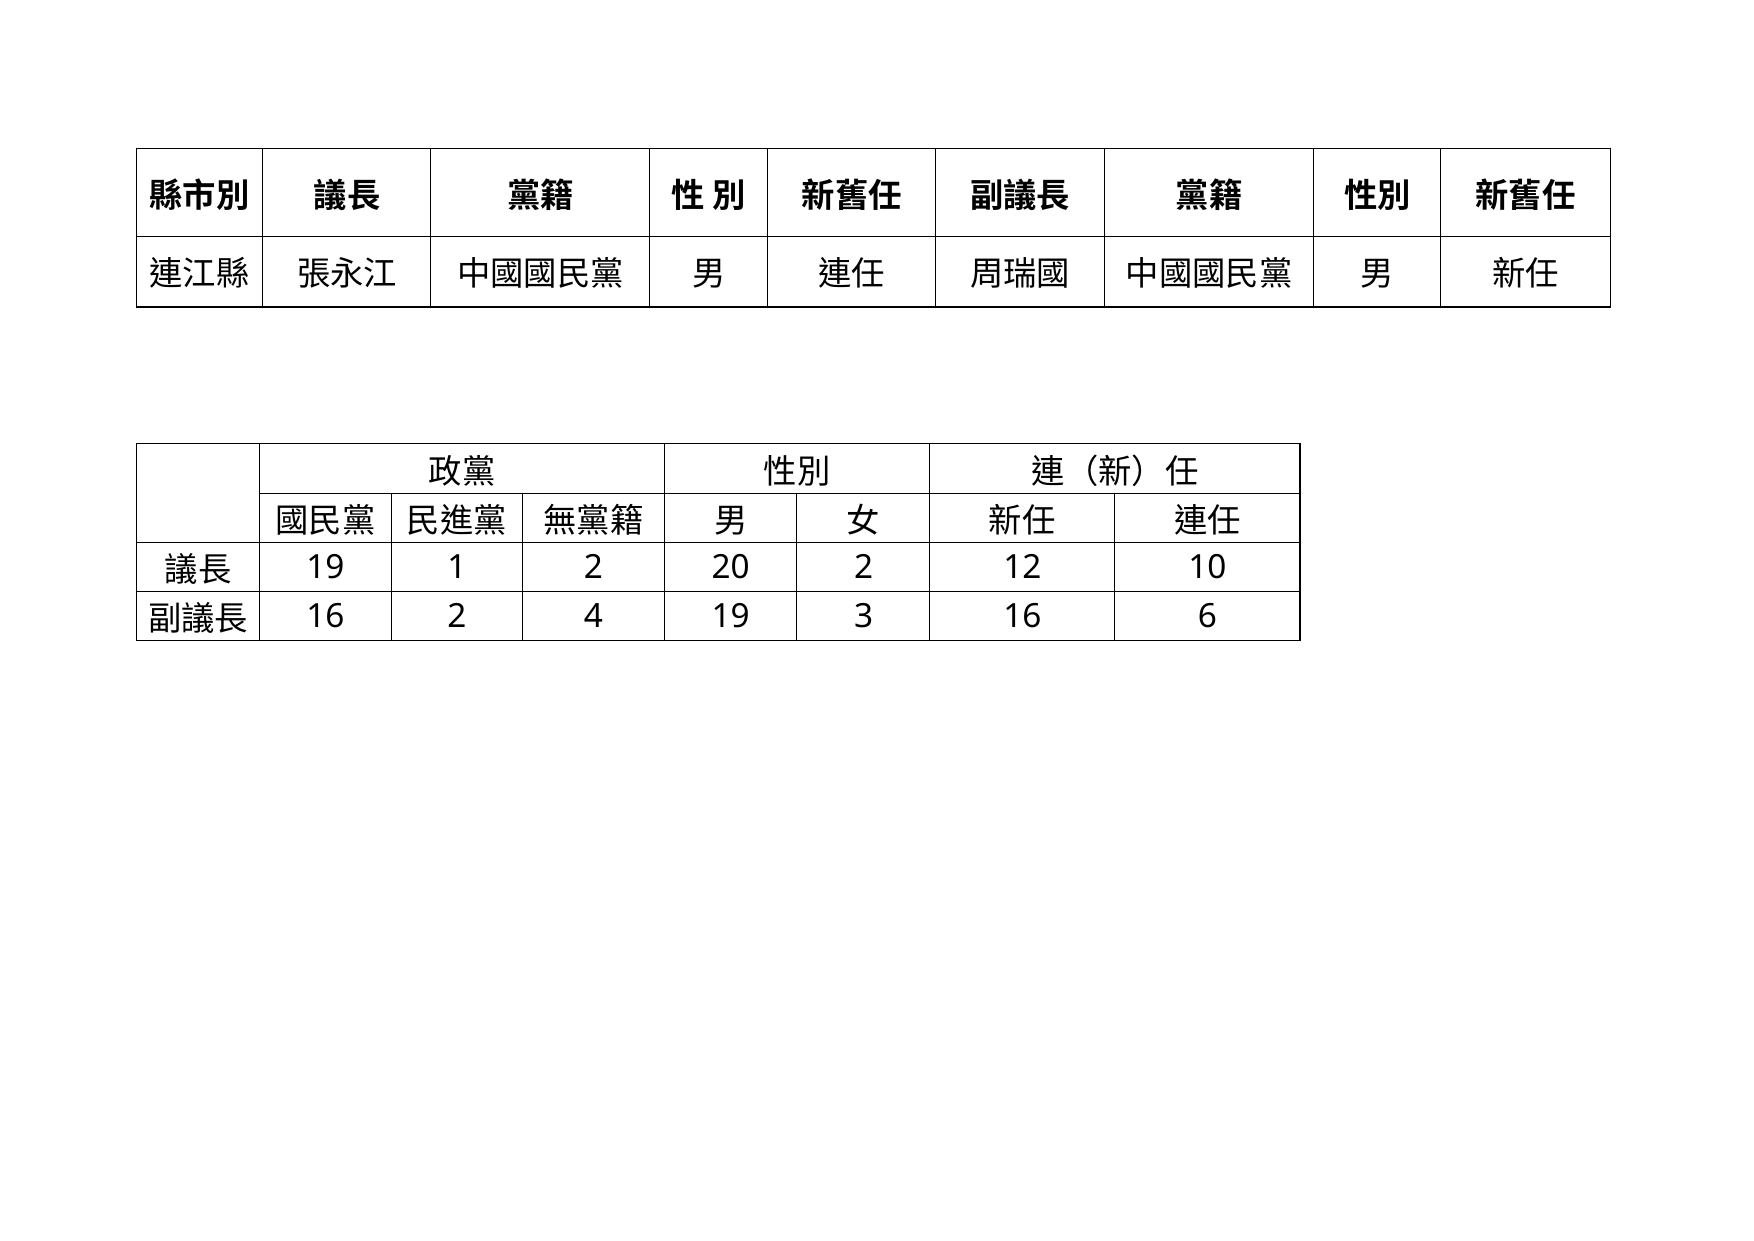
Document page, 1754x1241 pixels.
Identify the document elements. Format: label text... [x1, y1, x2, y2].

table_cell 民進黨 [392, 494, 522, 542]
table_header [137, 444, 259, 542]
table_cell 4 [523, 592, 664, 640]
table_header 黨籍 [1105, 149, 1313, 236]
table_cell 19 [260, 543, 391, 591]
table_cell 新任 [1441, 237, 1610, 306]
table_cell 2 [392, 592, 522, 640]
table_cell 無黨籍 [523, 494, 664, 542]
table_header 新舊任 [1441, 149, 1610, 236]
table_cell 男 [1314, 237, 1440, 306]
table_cell 16 [930, 592, 1114, 640]
table_cell 10 [1115, 543, 1299, 591]
table_cell 2 [523, 543, 664, 591]
table_cell 16 [260, 592, 391, 640]
table_header 連（新）任 [930, 444, 1299, 493]
table_header 黨籍 [431, 149, 649, 236]
table_cell 中國國民黨 [431, 237, 649, 306]
table_header 政黨 [260, 444, 664, 493]
table_header 性別 [665, 444, 929, 493]
table_cell 1 [392, 543, 522, 591]
table_cell 連任 [1115, 494, 1299, 542]
table_cell 女 [797, 494, 929, 542]
table_cell 3 [797, 592, 929, 640]
table_cell 周瑞國 [936, 237, 1104, 306]
table_cell 19 [665, 592, 796, 640]
table_cell 連江縣 [137, 237, 262, 306]
table_cell 6 [1115, 592, 1299, 640]
table_cell 張永江 [263, 237, 430, 306]
table_cell 中國國民黨 [1105, 237, 1313, 306]
table_header 性別 [1314, 149, 1440, 236]
table_header 副議長 [936, 149, 1104, 236]
table_header 新舊任 [768, 149, 935, 236]
table_cell 男 [665, 494, 796, 542]
table_header 縣市別 [137, 149, 262, 236]
table_cell 新任 [930, 494, 1114, 542]
table_header 議長 [263, 149, 430, 236]
table_cell 連任 [768, 237, 935, 306]
table_cell 議長 [137, 543, 259, 591]
table_cell 12 [930, 543, 1114, 591]
table_cell 男 [650, 237, 767, 306]
table_cell 國民黨 [260, 494, 391, 542]
table_header 性別 [650, 149, 767, 236]
table_cell 副議長 [137, 592, 259, 640]
table_cell 20 [665, 543, 796, 591]
table_cell 2 [797, 543, 929, 591]
